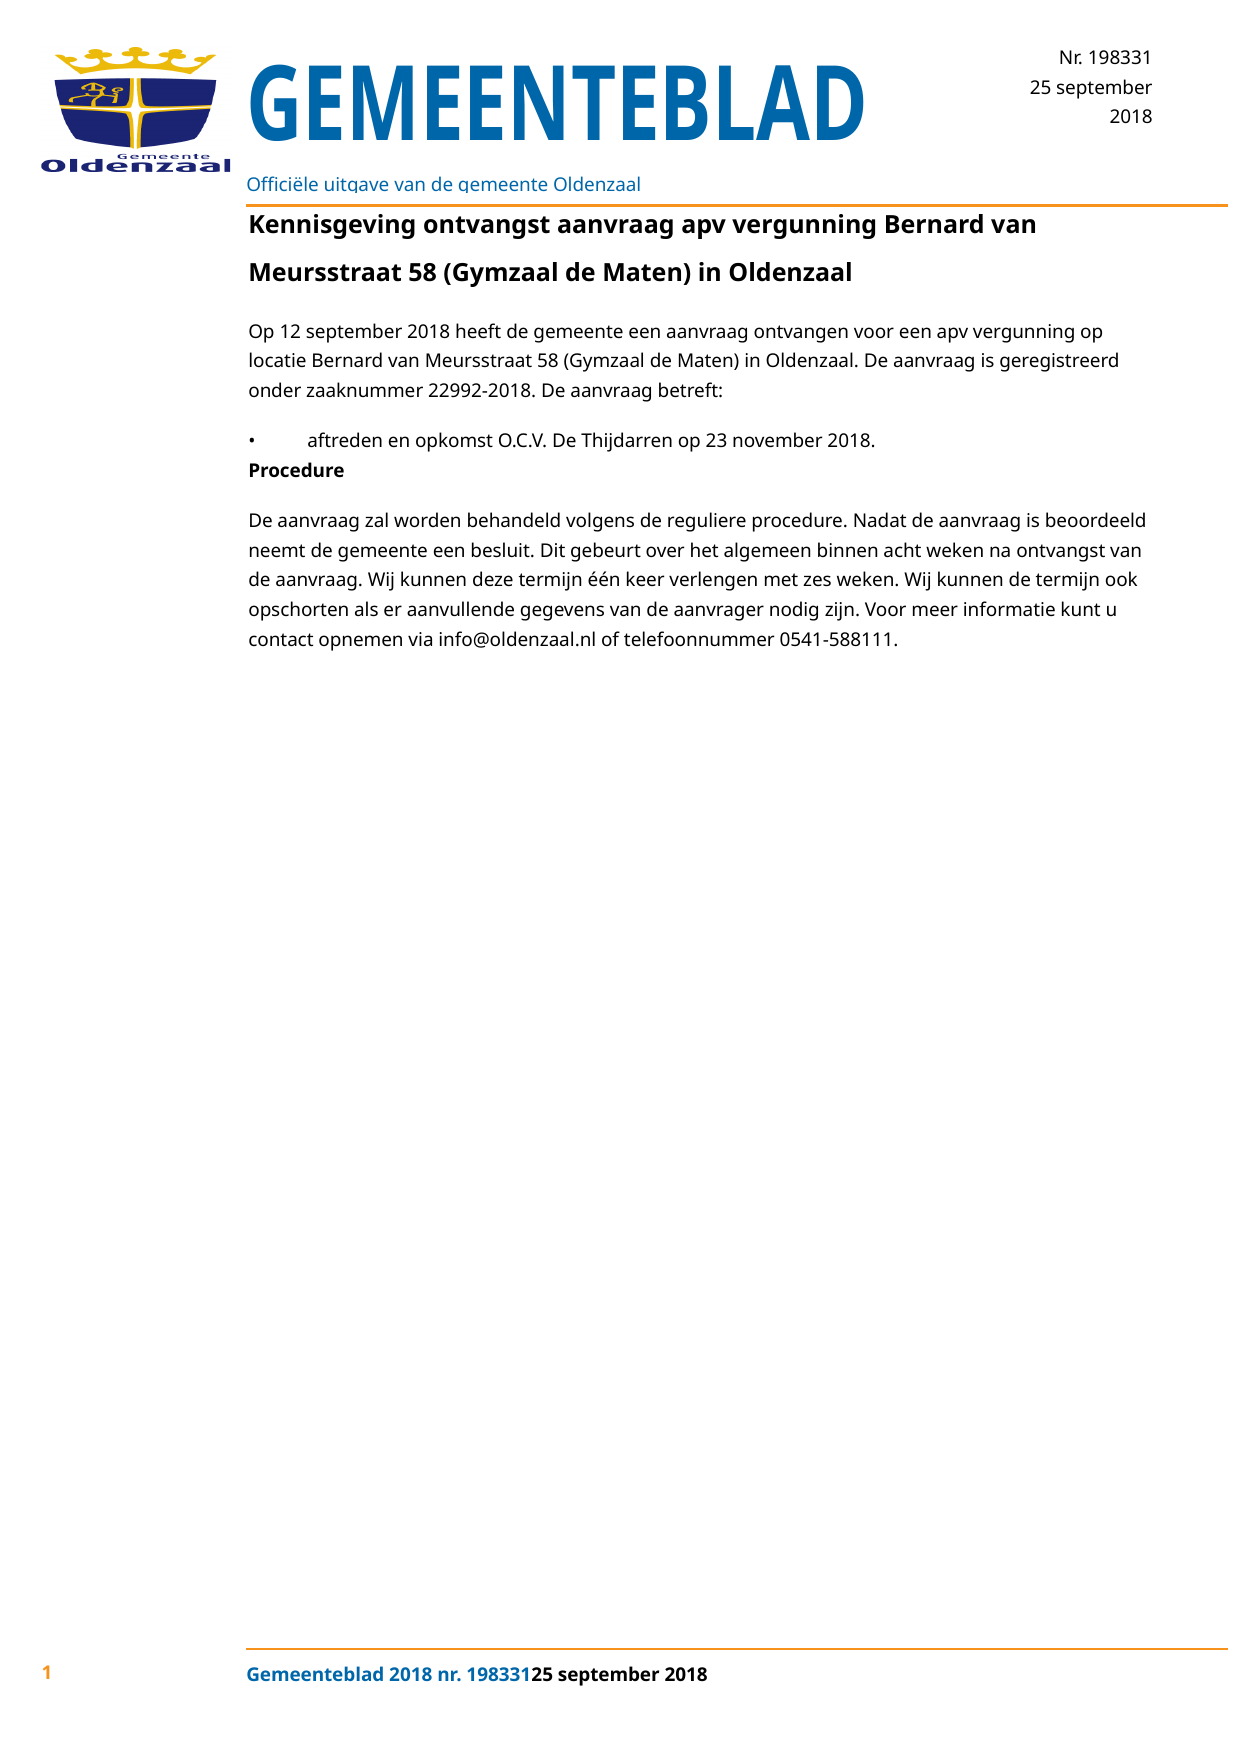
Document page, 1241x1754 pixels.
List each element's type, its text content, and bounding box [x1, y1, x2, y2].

text Procedure [248, 457, 1152, 483]
list aftreden en opkomst O.C.V. De Thijdarren op 23 november 2018. [248, 427, 1152, 453]
text De aanvraag zal worden behandeld volgens de reguliere procedure. Nadat de aanvraag is beoordeeld neemt de gemeente een besluit. Dit gebeurt over het algemeen binnen acht weken na ontvangst van de aanvraag. Wij kunnen deze termijn één keer verlengen met zes weken. Wij kunnen de termijn ook opschorten als er aanvullende gegevens van de aanvrager nodig zijn. Voor meer informatie kunt u contact opnemen via info@oldenzaal.nl of telefoonnummer 0541-588111. [248, 507, 1152, 652]
text Kennisgeving ontvangst aanvraag apv vergunning Bernard van Meursstraat 58 (Gymzaal de Maten) in Oldenzaal [248, 207, 1152, 288]
text Op 12 september 2018 heeft de gemeente een aanvraag ontvangen voor een apv vergunning op locatie Bernard van Meursstraat 58 (Gymzaal de Maten) in Oldenzaal. De aanvraag is geregistreerd onder zaaknummer 22992-2018. De aanvraag betreft: [248, 318, 1152, 403]
picture [41, 47, 231, 172]
